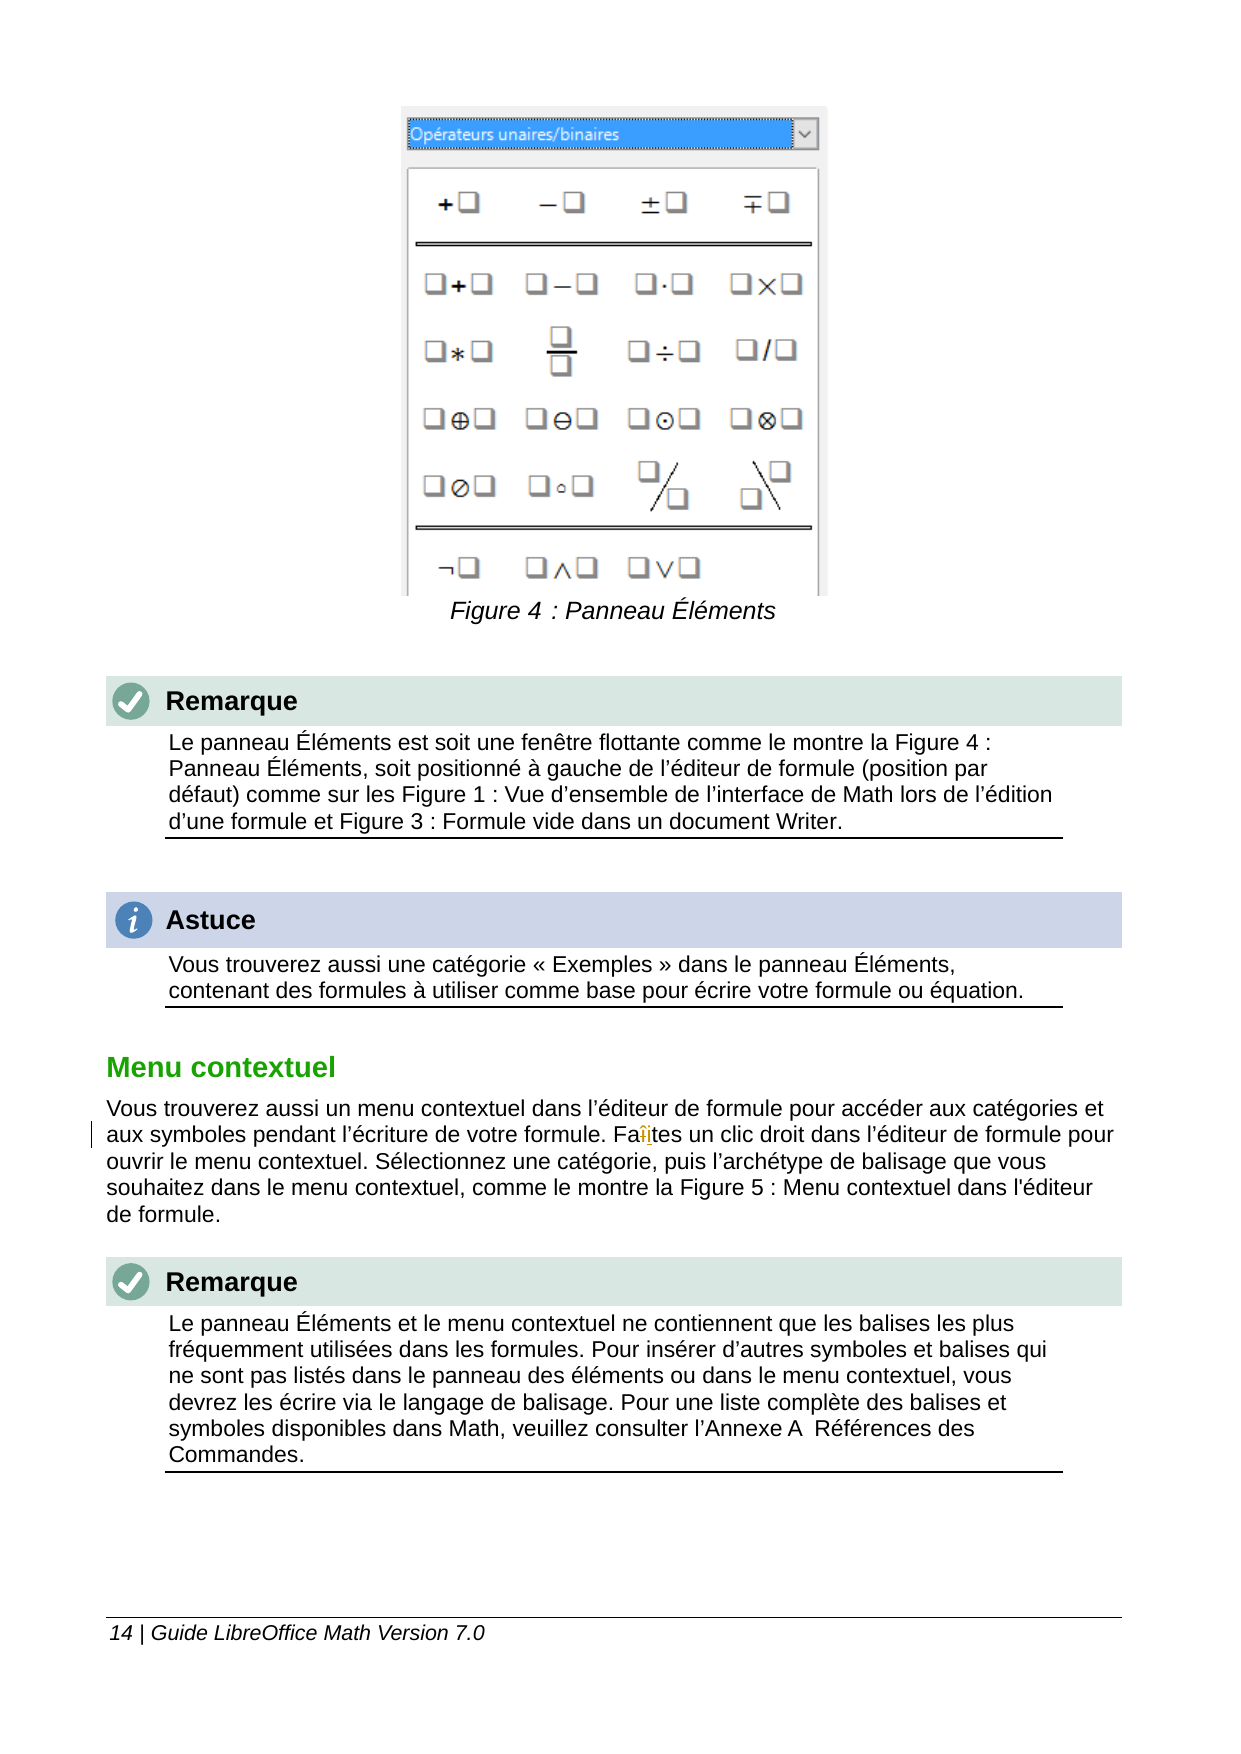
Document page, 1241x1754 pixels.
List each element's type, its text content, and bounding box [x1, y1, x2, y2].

text Le panneau Éléments est soit une fenêtre flottante comme le montre la Figure 4 : Panneau Éléments, soit positionné à gauche de l’éditeur de formule (position par défaut) comme sur les Figure 1 : Vue d’ensemble de l’interface de Math lors de l’édition d’une formule et Figure 3 : Formule vide dans un document Writer. [165, 726, 1063, 837]
text Vous trouverez aussi une catégorie « Exemples » dans le panneau Éléments, contenant des formules à utiliser comme base pour écrire votre formule ou équation. [165, 948, 1063, 1006]
text Le panneau Éléments et le menu contextuel ne contiennent que les balises les plus fréquemment utilisées dans les formules. Pour insérer d’autres symboles et balises qui ne sont pas listés dans le panneau des éléments ou dans le menu contextuel, vous devrez les écrire via le langage de balisage. Pour une liste complète des balises et symboles disponibles dans Math, veuillez consulter l’Annexe A Références des Commandes. [165, 1306, 1063, 1471]
picture [401, 106, 828, 596]
subtitle Astuce [106, 892, 1122, 948]
subtitle Remarque [106, 676, 1122, 726]
subtitle Remarque [106, 1257, 1122, 1306]
text Figure 4 : Panneau Éléments [394, 106, 834, 625]
text Vous trouverez aussi un menu contextuel dans l’éditeur de formule pour accéder aux catégories et aux symboles pendant l’écriture de votre formule. Faites un clic droit dans l’éditeur de formule pour ouvrir le menu contextuel. Sélectionnez une catégorie, puis l’archétype de balisage que vous souhaitez dans le menu contextuel, comme le montre la Figure 5 : Menu contextuel dans l'éditeur de formule. [106, 1095, 1122, 1227]
subtitle Menu contextuel [106, 1050, 1122, 1083]
